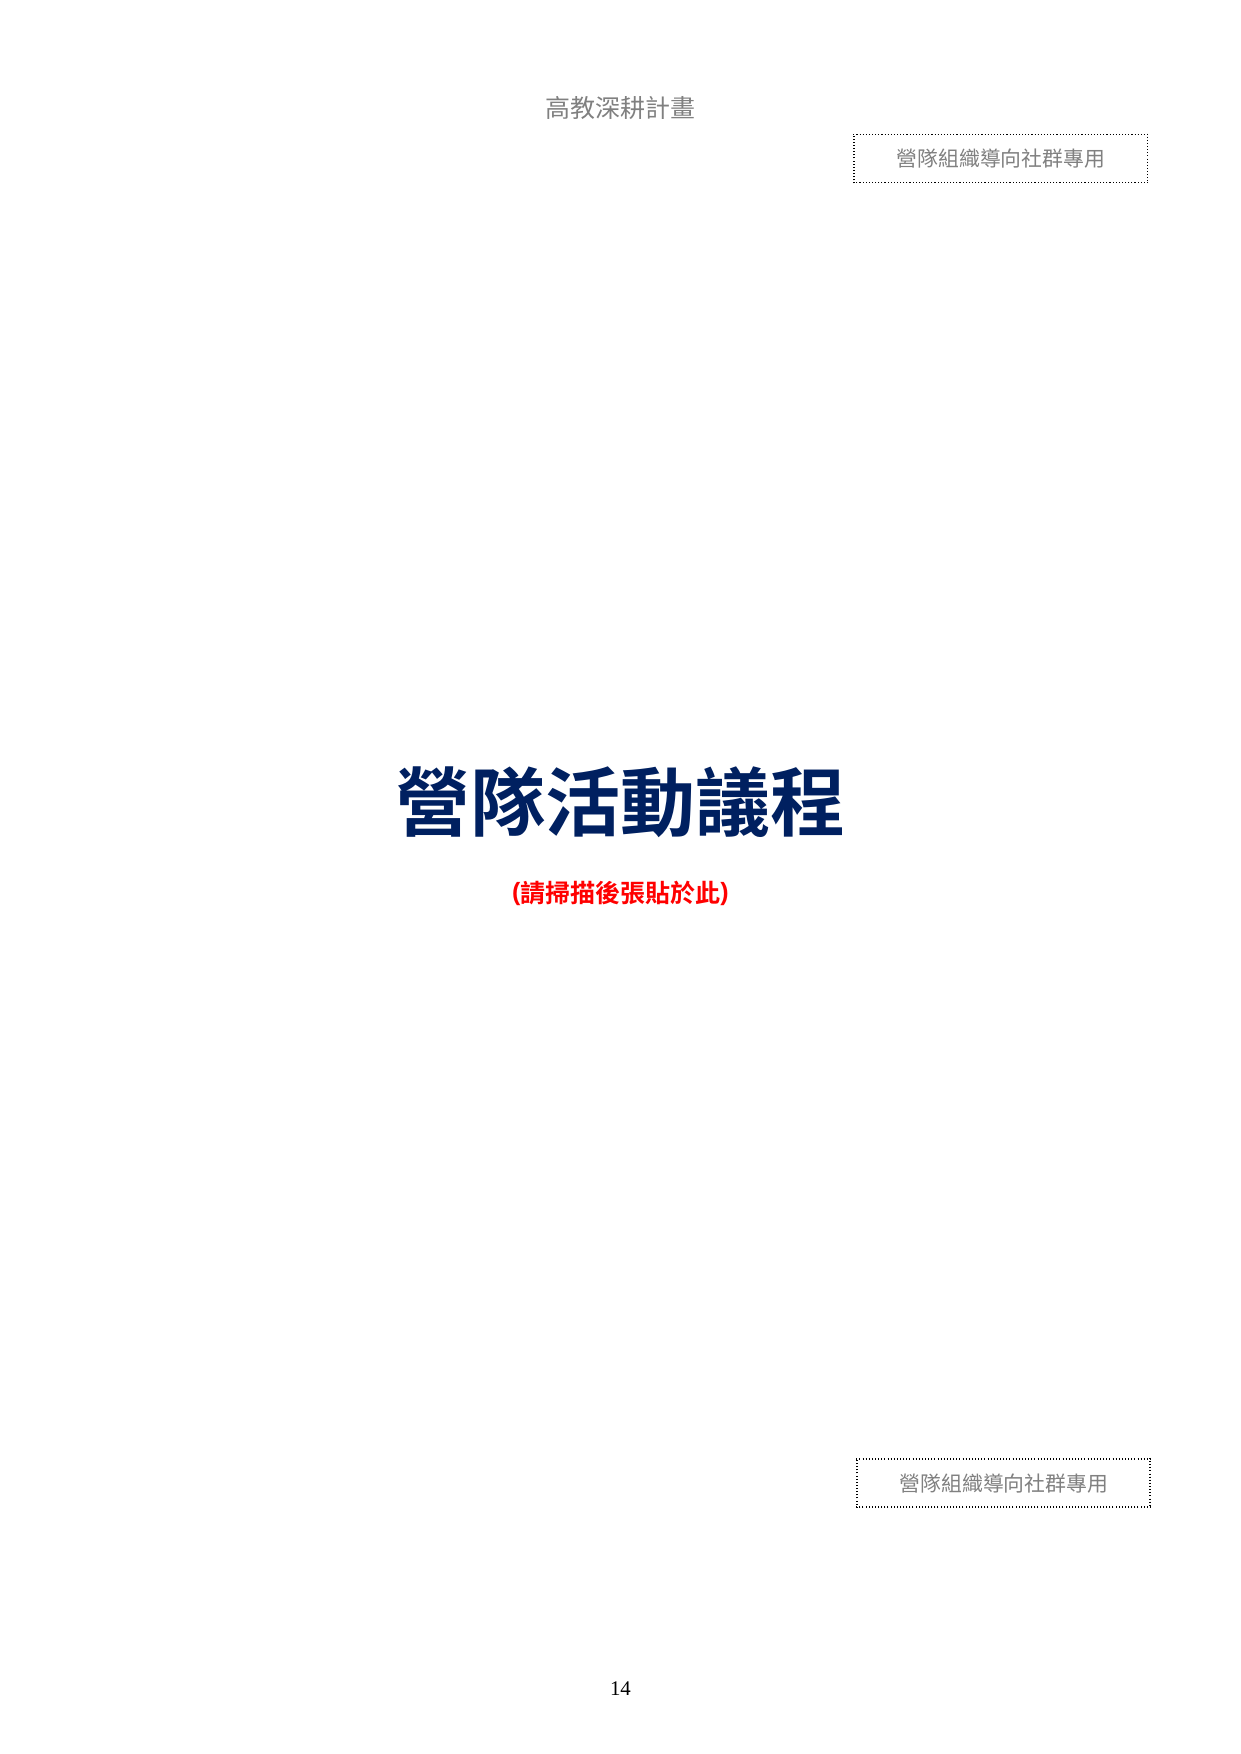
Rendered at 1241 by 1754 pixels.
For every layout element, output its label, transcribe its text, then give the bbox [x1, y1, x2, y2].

text 營隊組織導向社群專用 [870, 143, 1131, 173]
text 營隊組織導向社群專用 [873, 1467, 1134, 1497]
text (請掃描後張貼於此) [75, 850, 1165, 913]
text 營隊活動議程 [75, 725, 1165, 850]
